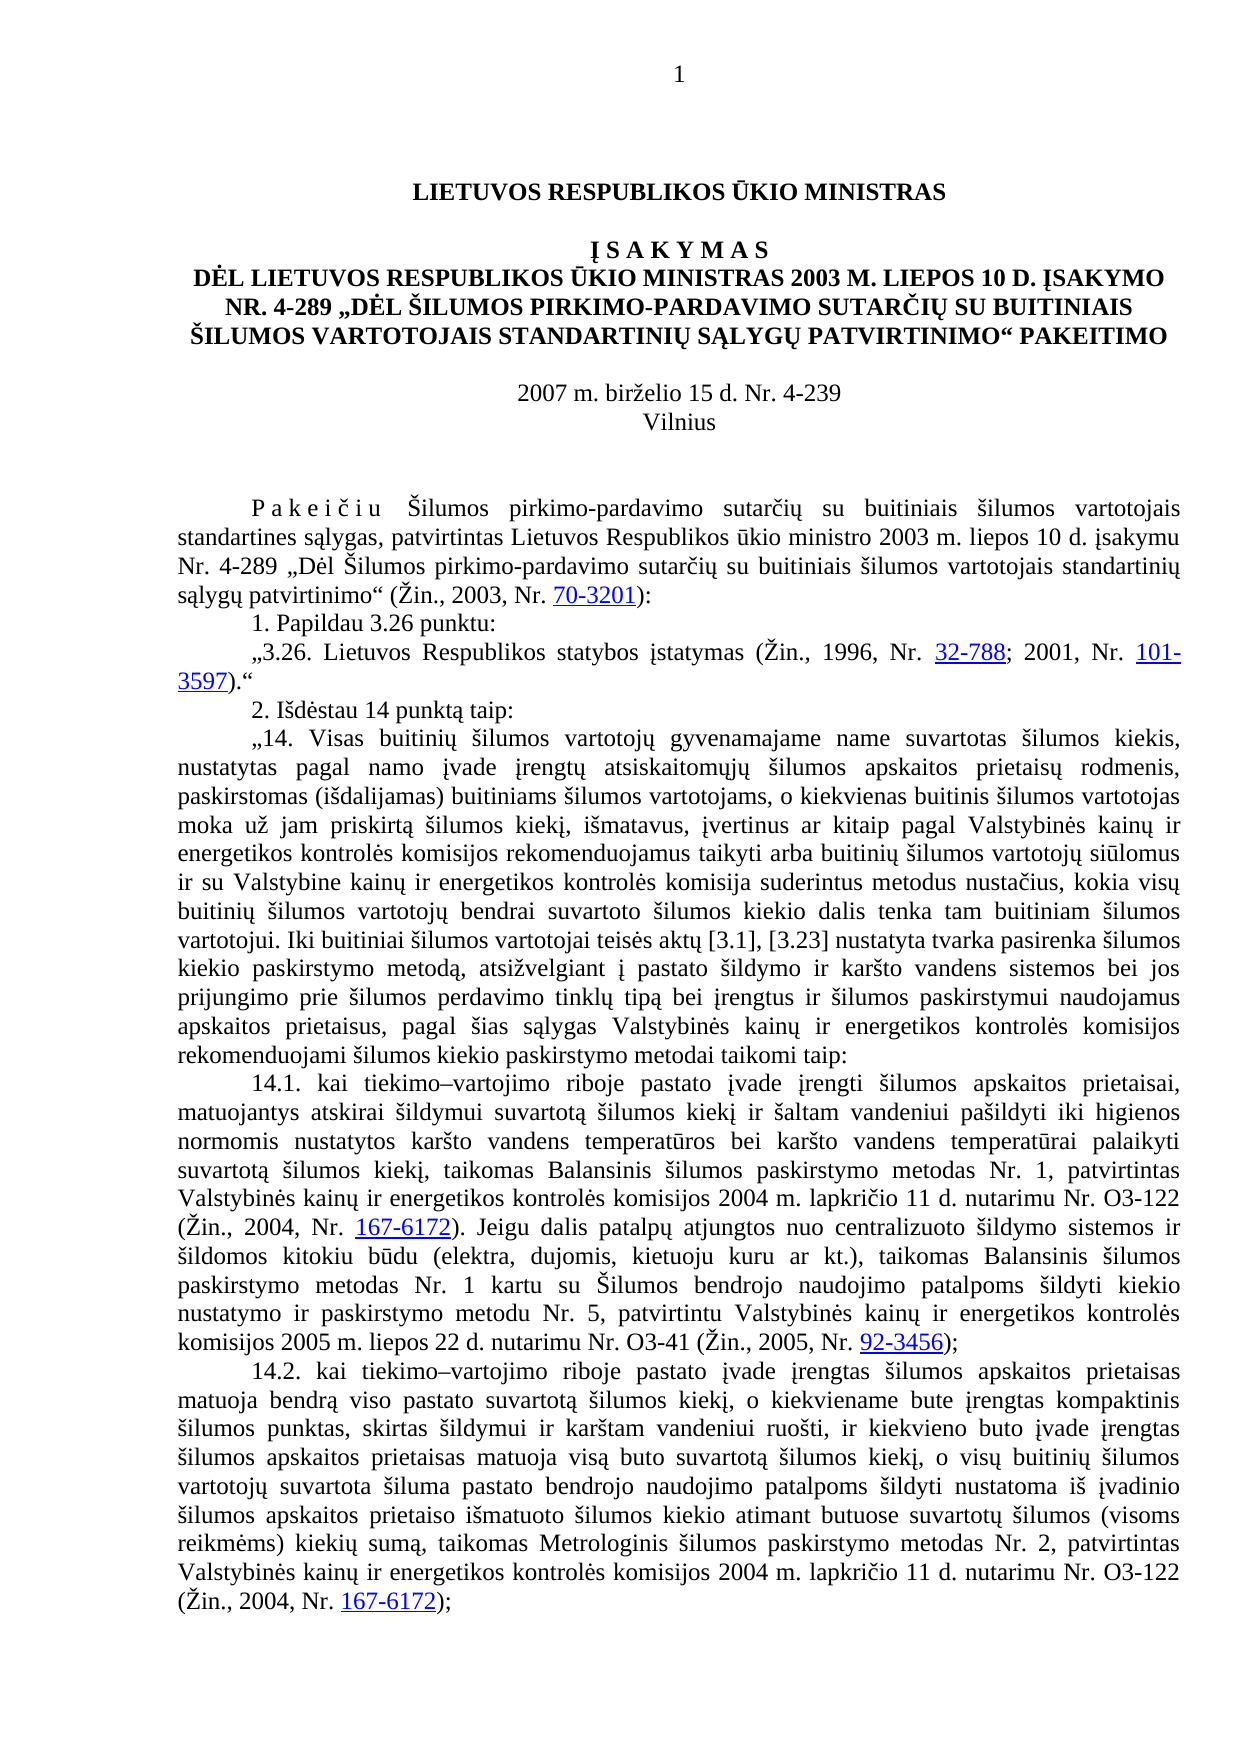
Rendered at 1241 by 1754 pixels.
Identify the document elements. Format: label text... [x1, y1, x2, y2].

text 14.1. kai tiekimo–vartojimo riboje pastato įvade įrengti šilumos apskaitos prietaisai, matuojantys atskirai šildymui suvartotą šilumos kiekį ir šaltam vandeniui pašildyti iki higienos normomis nustatytos karšto vandens temperatūros bei karšto vandens temperatūrai palaikyti suvartotą šilumos kiekį, taikomas Balansinis šilumos paskirstymo metodas Nr. 1, patvirtintas Valstybinės kainų ir energetikos kontrolės komisijos 2004 m. lapkričio 11 d. nutarimu Nr. O3-122 (Žin., 2004, Nr. 167-6172). Jeigu dalis patalpų atjungtos nuo centralizuoto šildymo sistemos ir šildomos kitokiu būdu (elektra, dujomis, kietuoju kuru ar kt.), taikomas Balansinis šilumos paskirstymo metodas Nr. 1 kartu su Šilumos bendrojo naudojimo patalpoms šildyti kiekio nustatymo ir paskirstymo metodu Nr. 5, patvirtintu Valstybinės kainų ir energetikos kontrolės komisijos 2005 m. liepos 22 d. nutarimu Nr. O3-41 (Žin., 2005, Nr. 92-3456); [177, 1068, 1181, 1356]
text 14.2. kai tiekimo–vartojimo riboje pastato įvade įrengtas šilumos apskaitos prietaisas matuoja bendrą viso pastato suvartotą šilumos kiekį, o kiekviename bute įrengtas kompaktinis šilumos punktas, skirtas šildymui ir karštam vandeniui ruošti, ir kiekvieno buto įvade įrengtas šilumos apskaitos prietaisas matuoja visą buto suvartotą šilumos kiekį, o visų buitinių šilumos vartotojų suvartota šiluma pastato bendrojo naudojimo patalpoms šildyti nustatoma iš įvadinio šilumos apskaitos prietaiso išmatuoto šilumos kiekio atimant butuose suvartotų šilumos (visoms reikmėms) kiekių sumą, taikomas Metrologinis šilumos paskirstymo metodas Nr. 2, patvirtintas Valstybinės kainų ir energetikos kontrolės komisijos 2004 m. lapkričio 11 d. nutarimu Nr. O3-122 (Žin., 2004, Nr. 167-6172); [177, 1356, 1181, 1615]
text Pakeičiu Šilumos pirkimo-pardavimo sutarčių su buitiniais šilumos vartotojais standartines sąlygas, patvirtintas Lietuvos Respublikos ūkio ministro 2003 m. liepos 10 d. įsakymu Nr. 4-289 „Dėl Šilumos pirkimo-pardavimo sutarčių su buitiniais šilumos vartotojais standartinių sąlygų patvirtinimo“ (Žin., 2003, Nr. 70-3201): [177, 493, 1181, 608]
text 2007 m. birželio 15 d. Nr. 4-239 [177, 378, 1181, 407]
text „3.26. Lietuvos Respublikos statybos įstatymas (Žin., 1996, Nr. 32-788; 2001, Nr. 101-3597).“ [177, 637, 1181, 695]
text „14. Visas buitinių šilumos vartotojų gyvenamajame name suvartotas šilumos kiekis, nustatytas pagal namo įvade įrengtų atsiskaitomųjų šilumos apskaitos prietaisų rodmenis, paskirstomas (išdalijamas) buitiniams šilumos vartotojams, o kiekvienas buitinis šilumos vartotojas moka už jam priskirtą šilumos kiekį, išmatavus, įvertinus ar kitaip pagal Valstybinės kainų ir energetikos kontrolės komisijos rekomenduojamus taikyti arba buitinių šilumos vartotojų siūlomus ir su Valstybine kainų ir energetikos kontrolės komisija suderintus metodus nustačius, kokia visų buitinių šilumos vartotojų bendrai suvartoto šilumos kiekio dalis tenka tam buitiniam šilumos vartotojui. Iki buitiniai šilumos vartotojai teisės aktų [3.1], [3.23] nustatyta tvarka pasirenka šilumos kiekio paskirstymo metodą, atsižvelgiant į pastato šildymo ir karšto vandens sistemos bei jos prijungimo prie šilumos perdavimo tinklų tipą bei įrengtus ir šilumos paskirstymui naudojamus apskaitos prietaisus, pagal šias sąlygas Valstybinės kainų ir energetikos kontrolės komisijos rekomenduojami šilumos kiekio paskirstymo metodai taikomi taip: [177, 723, 1181, 1068]
text DĖL LIETUVOS RESPUBLIKOS ŪKIO MINISTRAS 2003 M. LIEPOS 10 D. ĮSAKYMO NR. 4-289 „DĖL ŠILUMOS PIRKIMO-PARDAVIMO SUTARČIŲ SU BUITINIAIS ŠILUMOS VARTOTOJAIS STANDARTINIŲ SĄLYGŲ PATVIRTINIMO“ PAKEITIMO [177, 263, 1181, 350]
text LIETUVOS RESPUBLIKOS ŪKIO MINISTRAS [177, 177, 1181, 206]
text 1. Papildau 3.26 punktu: [177, 608, 1181, 637]
text Vilnius [177, 407, 1181, 436]
text Į S A K Y M A S [177, 235, 1181, 263]
text 2. Išdėstau 14 punktą taip: [177, 695, 1181, 723]
